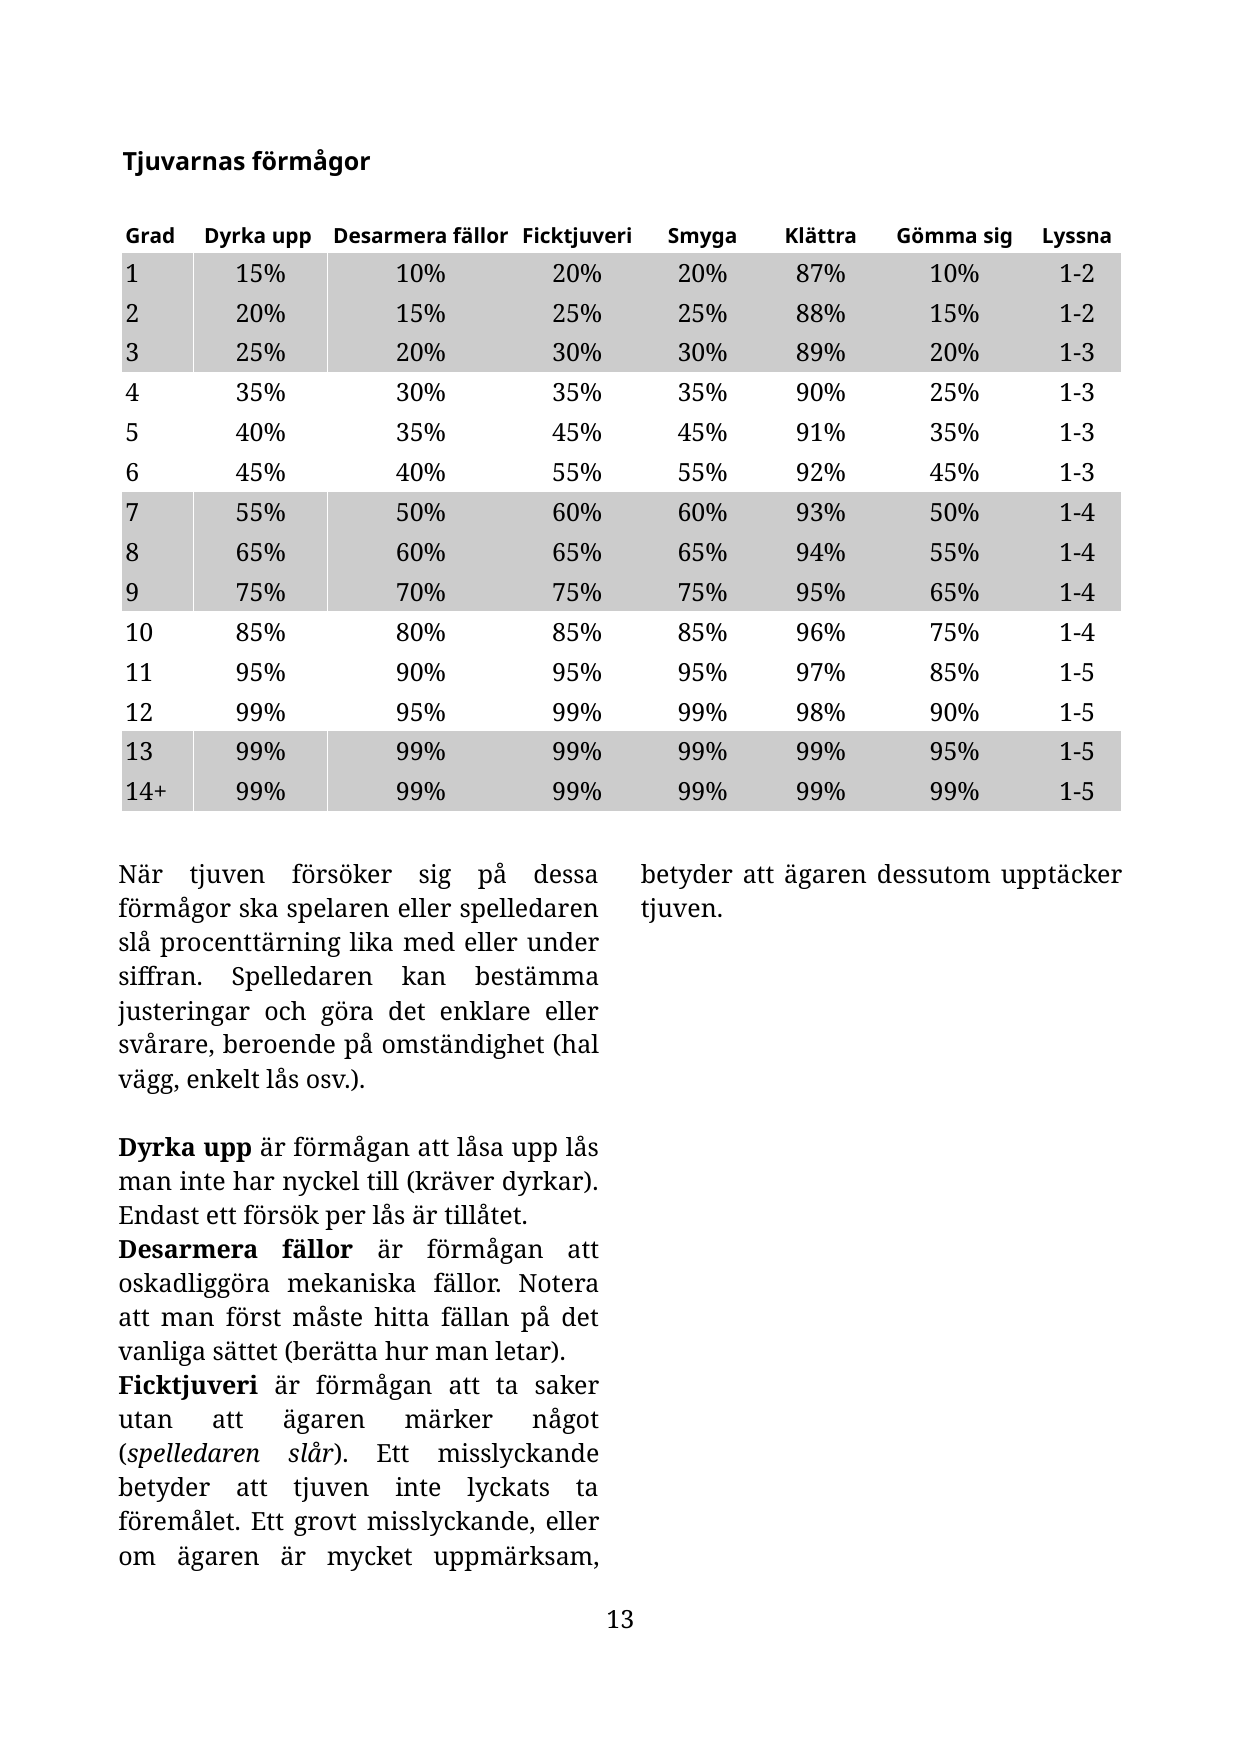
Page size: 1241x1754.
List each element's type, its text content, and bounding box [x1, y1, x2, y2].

table_cell 99% [328, 771, 514, 811]
table_cell 95% [194, 651, 327, 691]
table_cell 7 [122, 492, 193, 532]
table_cell 35% [328, 412, 514, 452]
table_cell 30% [514, 332, 640, 372]
table_cell 15% [194, 253, 327, 292]
table_cell 75% [514, 572, 640, 611]
table_cell 13 [122, 731, 193, 771]
table_cell 90% [765, 372, 876, 412]
table_header Ficktjuveri [514, 190, 640, 252]
table_cell 35% [194, 372, 327, 412]
table_cell 91% [765, 412, 876, 452]
table_header Smyga [640, 190, 765, 252]
table_cell 95% [514, 651, 640, 691]
table_cell 98% [765, 691, 876, 731]
table_cell 25% [640, 292, 765, 332]
table_cell 15% [876, 292, 1033, 332]
table_cell 1-5 [1033, 731, 1121, 771]
table_cell 25% [876, 372, 1033, 412]
table_cell 50% [876, 492, 1033, 532]
text När tjuven försöker sig på dessa förmågor ska spelaren eller spelledaren slå procent­tärning lika med eller under siffran. Spelledaren kan bestämma justeringar och göra det enklare eller svårare, beroende på omständighet (hal vägg, enkelt lås osv.). [118, 118, 1121, 1095]
table_cell 99% [876, 771, 1033, 811]
table_cell 15% [328, 292, 514, 332]
table_cell 75% [876, 611, 1033, 651]
table_cell 85% [194, 611, 327, 651]
table_cell 25% [514, 292, 640, 332]
table_cell 30% [328, 372, 514, 412]
table_cell 85% [640, 611, 765, 651]
table_cell 96% [765, 611, 876, 651]
table_cell 99% [194, 731, 327, 771]
table_cell 35% [514, 372, 640, 412]
table_cell 45% [514, 412, 640, 452]
table_cell 85% [876, 651, 1033, 691]
table_cell 99% [765, 731, 876, 771]
table_cell 70% [328, 572, 514, 611]
table_cell 1-3 [1033, 372, 1121, 412]
table_cell 75% [640, 572, 765, 611]
table_cell 35% [876, 412, 1033, 452]
table_cell 99% [640, 771, 765, 811]
table_cell 40% [194, 412, 327, 452]
table_cell 99% [328, 731, 514, 771]
table_cell 10% [876, 253, 1033, 292]
table_cell 50% [328, 492, 514, 532]
table_cell 99% [514, 691, 640, 731]
table_cell 90% [876, 691, 1033, 731]
table_cell 45% [640, 412, 765, 452]
table_cell 1-3 [1033, 452, 1121, 492]
table_cell 95% [876, 731, 1033, 771]
table_cell 20% [328, 332, 514, 372]
table_cell 99% [194, 771, 327, 811]
table_cell 65% [514, 532, 640, 572]
table_header Grad [122, 190, 193, 252]
table_cell 65% [640, 532, 765, 572]
table_cell 94% [765, 532, 876, 572]
table_cell 60% [328, 532, 514, 572]
table_cell 8 [122, 532, 193, 572]
table_cell 20% [876, 332, 1033, 372]
table_cell 10 [122, 611, 193, 651]
table_cell 80% [328, 611, 514, 651]
table_cell 55% [194, 492, 327, 532]
table_cell 2 [122, 292, 193, 332]
table_cell 75% [194, 572, 327, 611]
table_cell 6 [122, 452, 193, 492]
table_cell 92% [765, 452, 876, 492]
table_cell 93% [765, 492, 876, 532]
table_cell 12 [122, 691, 193, 731]
table_cell 5 [122, 412, 193, 452]
text Dyrka upp är förmågan att låsa upp lås man inte har nyckel till (kräver dyrkar). Endast ett försök per lås är tillåtet. [118, 1129, 599, 1232]
table_cell 45% [194, 452, 327, 492]
table_cell 40% [328, 452, 514, 492]
table_cell 99% [194, 691, 327, 731]
table_cell 1-3 [1033, 332, 1121, 372]
table_cell 95% [328, 691, 514, 731]
table_cell 65% [876, 572, 1033, 611]
table_header Dyrka upp [194, 190, 327, 252]
table_cell 95% [640, 651, 765, 691]
table_cell 25% [194, 332, 327, 372]
table_cell 1-5 [1033, 691, 1121, 731]
table_cell 65% [194, 532, 327, 572]
table_cell 20% [640, 253, 765, 292]
table_cell 4 [122, 372, 193, 412]
table_cell 1-4 [1033, 572, 1121, 611]
table_cell 60% [514, 492, 640, 532]
text Desarmera fällor är förmågan att oskadliggöra mekaniska fällor. Notera att man först måste hitta fällan på det vanliga sättet (berätta hur man letar). [118, 1232, 599, 1368]
table_cell 99% [640, 691, 765, 731]
table_cell 3 [122, 332, 193, 372]
table_cell 45% [876, 452, 1033, 492]
table_cell 90% [328, 651, 514, 691]
table_cell 89% [765, 332, 876, 372]
table_cell 99% [514, 771, 640, 811]
table_header Klättra [765, 190, 876, 252]
table_cell 99% [514, 731, 640, 771]
table_cell 55% [514, 452, 640, 492]
table_cell 99% [640, 731, 765, 771]
table_cell 60% [640, 492, 765, 532]
table_cell 30% [640, 332, 765, 372]
table_cell 1-4 [1033, 611, 1121, 651]
table_cell 1 [122, 253, 193, 292]
table_cell 1-4 [1033, 492, 1121, 532]
table_cell 97% [765, 651, 876, 691]
table_header Desarmera fällor [328, 190, 514, 252]
table_cell 55% [640, 452, 765, 492]
table_cell 99% [765, 771, 876, 811]
table_cell 35% [640, 372, 765, 412]
table_cell 20% [514, 253, 640, 292]
table_cell 20% [194, 292, 327, 332]
table_cell 14+ [122, 771, 193, 811]
table_cell 88% [765, 292, 876, 332]
table_cell 55% [876, 532, 1033, 572]
table_header Gömma sig [876, 190, 1033, 252]
table_cell 1-5 [1033, 771, 1121, 811]
text betyder att ägaren dessutom upp­täcker tjuven. [641, 118, 1122, 925]
subtitle Tjuvarnas förmågor [122, 143, 1121, 177]
table_cell 1-5 [1033, 651, 1121, 691]
table_cell 87% [765, 253, 876, 292]
table_header Lyssna [1033, 190, 1121, 252]
table_cell 85% [514, 611, 640, 651]
text Ficktjuveri är förmågan att ta saker utan att ägaren märker något (spelledaren slår). Ett misslyckande betyder att tjuven inte lyckats ta föremålet. Ett grovt miss­lyc­kande, eller om ägaren är mycket upp­märksam, [118, 1368, 599, 1572]
table_cell 9 [122, 572, 193, 611]
table_cell 95% [765, 572, 876, 611]
table_cell 10% [328, 253, 514, 292]
table_cell 1-4 [1033, 532, 1121, 572]
table_cell 1-3 [1033, 412, 1121, 452]
table_cell 1-2 [1033, 253, 1121, 292]
table_cell 11 [122, 651, 193, 691]
table_cell 1-2 [1033, 292, 1121, 332]
